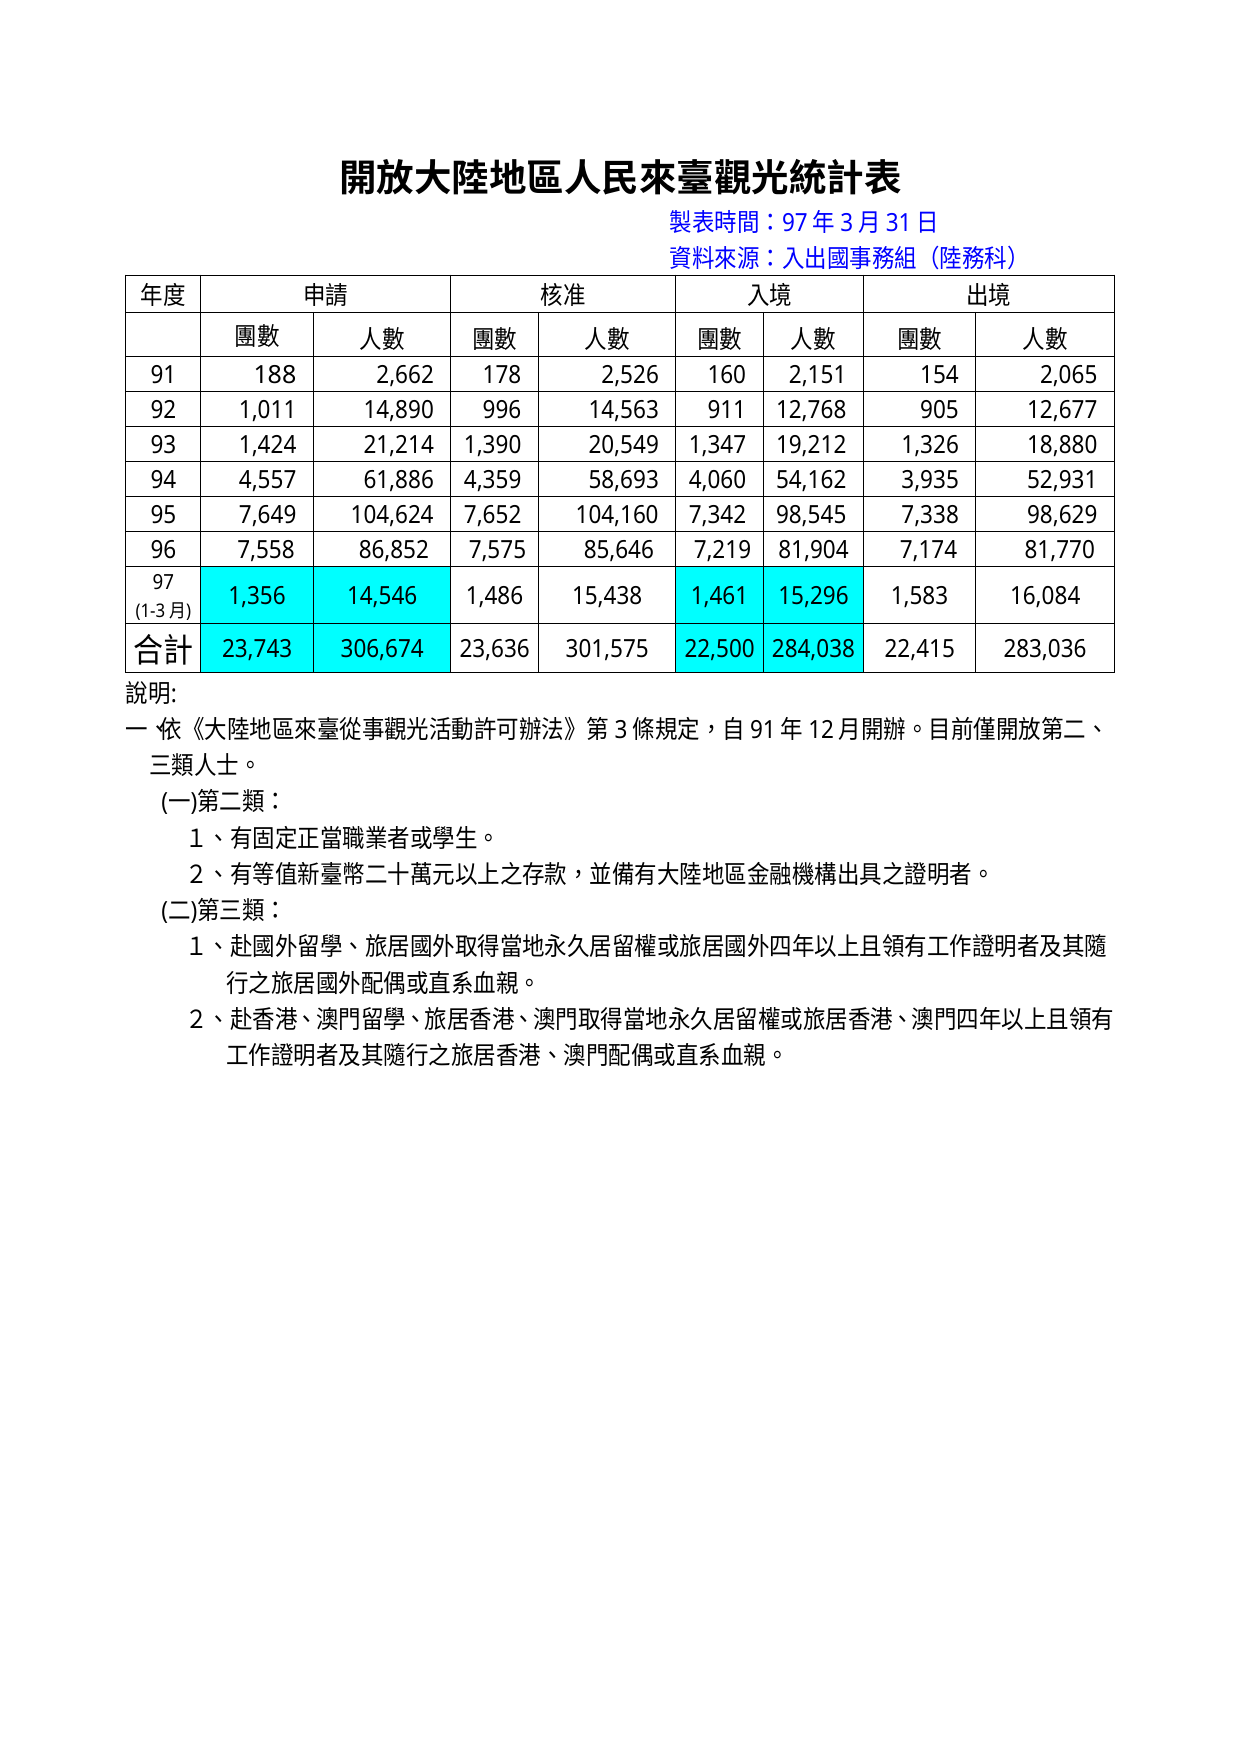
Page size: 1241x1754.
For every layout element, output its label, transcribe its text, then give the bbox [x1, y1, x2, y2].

table_cell 96 [126, 532, 200, 566]
table_cell 86,852 [314, 532, 450, 566]
table_cell 95 [126, 497, 200, 531]
table_cell 20,549 [539, 427, 675, 461]
table_cell 說明: [126, 673, 223, 709]
table_cell 7,342 [676, 497, 763, 531]
table_cell 7,174 [864, 532, 975, 566]
table_cell 97 (1-3月) [126, 567, 200, 623]
table_cell 104,160 [539, 497, 675, 531]
table_cell 出境 [864, 276, 1114, 312]
table_cell 92 [126, 392, 200, 426]
table_cell 1,347 [676, 427, 763, 461]
table_cell [369, 673, 482, 709]
table_cell [919, 673, 1114, 709]
table_cell 154 [864, 357, 975, 391]
table_cell 入境 [676, 276, 863, 312]
table_cell [701, 673, 820, 709]
table_cell 4,359 [451, 462, 538, 496]
table_cell 1,583 [864, 567, 975, 623]
table_cell 合計 [126, 624, 200, 672]
table_cell 81,904 [764, 532, 863, 566]
table_header [369, 202, 669, 274]
text 開放大陸地區人民來臺觀光統計表 [89, 148, 1152, 202]
table_cell 301,575 [539, 624, 675, 672]
table_cell 7,338 [864, 497, 975, 531]
table_cell [820, 673, 919, 709]
table_cell 申請 [201, 276, 450, 312]
table_cell 160 [676, 357, 763, 391]
table_cell 905 [864, 392, 975, 426]
table_cell 人數 [976, 313, 1114, 356]
table_cell 3,935 [864, 462, 975, 496]
table_cell 94 [126, 462, 200, 496]
table_cell 團數 [676, 313, 763, 356]
table_cell 16,084 [976, 567, 1114, 623]
table_cell 23,636 [451, 624, 538, 672]
table_cell 核准 [451, 276, 675, 312]
table_cell 1,390 [451, 427, 538, 461]
table_cell [482, 673, 592, 709]
table_cell 7,558 [201, 532, 313, 566]
table_cell 98,545 [764, 497, 863, 531]
table_cell 7,652 [451, 497, 538, 531]
table_cell 2,526 [539, 357, 675, 391]
table_header [201, 202, 223, 274]
table_cell 人數 [764, 313, 863, 356]
table_cell 7,649 [201, 497, 313, 531]
table_cell 年度 [126, 276, 200, 312]
table_header [223, 202, 369, 274]
table_cell 1,486 [451, 567, 538, 623]
table_cell 4,557 [201, 462, 313, 496]
table_cell 12,677 [976, 392, 1114, 426]
table_cell 23,743 [201, 624, 313, 672]
table_cell 14,546 [314, 567, 450, 623]
table_cell 人數 [314, 313, 450, 356]
table_cell [223, 673, 369, 709]
table_cell 22,500 [676, 624, 763, 672]
table_cell 2,662 [314, 357, 450, 391]
table_cell [592, 673, 701, 709]
table_cell 4,060 [676, 462, 763, 496]
table_cell 58,693 [539, 462, 675, 496]
table_cell 52,931 [976, 462, 1114, 496]
table_cell 1,011 [201, 392, 313, 426]
table_cell 61,886 [314, 462, 450, 496]
table_header [126, 202, 201, 274]
table_cell 996 [451, 392, 538, 426]
table_cell 人數 [539, 313, 675, 356]
table_cell 18,880 [976, 427, 1114, 461]
table_cell 15,438 [539, 567, 675, 623]
table_cell 91 [126, 357, 200, 391]
table_cell [126, 313, 200, 356]
table_cell 團數 [201, 313, 313, 356]
table_cell 188 [201, 357, 313, 391]
table_cell 283,036 [976, 624, 1114, 672]
table_cell 2,065 [976, 357, 1114, 391]
table_cell 54,162 [764, 462, 863, 496]
table_cell 306,674 [314, 624, 450, 672]
table_cell 1,326 [864, 427, 975, 461]
table_cell 22,415 [864, 624, 975, 672]
table_cell 104,624 [314, 497, 450, 531]
table_cell 93 [126, 427, 200, 461]
table_cell 依《大陸地區來臺從事觀光活動許可辦法》第3條規定，自91年12月開辦。目前僅開放第二、 三類人士。 第二類： 有固定正當職業者或學生。 有等值新臺幣二十萬元以上之存款，並備有大陸地區金融機構出具之證明者。 第三類： 赴國外留學、旅居國外取得當地永久居留權或旅居國外四年以上且領有工作證明者及其隨行之旅居國外配偶或直系血親。 赴香港、澳門留學、旅居香港、澳門取得當地永久居留權或旅居香港、澳門四年以上且領有工作證明者及其隨行之旅居香港、澳門配偶或直系血親。 [126, 709, 1114, 1106]
table_cell 2,151 [764, 357, 863, 391]
table_cell 284,038 [764, 624, 863, 672]
table_cell 1,424 [201, 427, 313, 461]
table_cell 團數 [451, 313, 538, 356]
table_cell 19,212 [764, 427, 863, 461]
table_cell 14,890 [314, 392, 450, 426]
table_cell 12,768 [764, 392, 863, 426]
table_cell 1,461 [676, 567, 763, 623]
table_cell 15,296 [764, 567, 863, 623]
table_header 製表時間：97年3月31日 資料來源：入出國事務組（陸務科） [669, 202, 1114, 274]
table_cell 81,770 [976, 532, 1114, 566]
table_cell 178 [451, 357, 538, 391]
table_cell 7,219 [676, 532, 763, 566]
table_cell 911 [676, 392, 763, 426]
table_cell 21,214 [314, 427, 450, 461]
table_cell 1,356 [201, 567, 313, 623]
table_cell 14,563 [539, 392, 675, 426]
table_cell 85,646 [539, 532, 675, 566]
table_cell 7,575 [451, 532, 538, 566]
table_cell 98,629 [976, 497, 1114, 531]
table_cell 團數 [864, 313, 975, 356]
